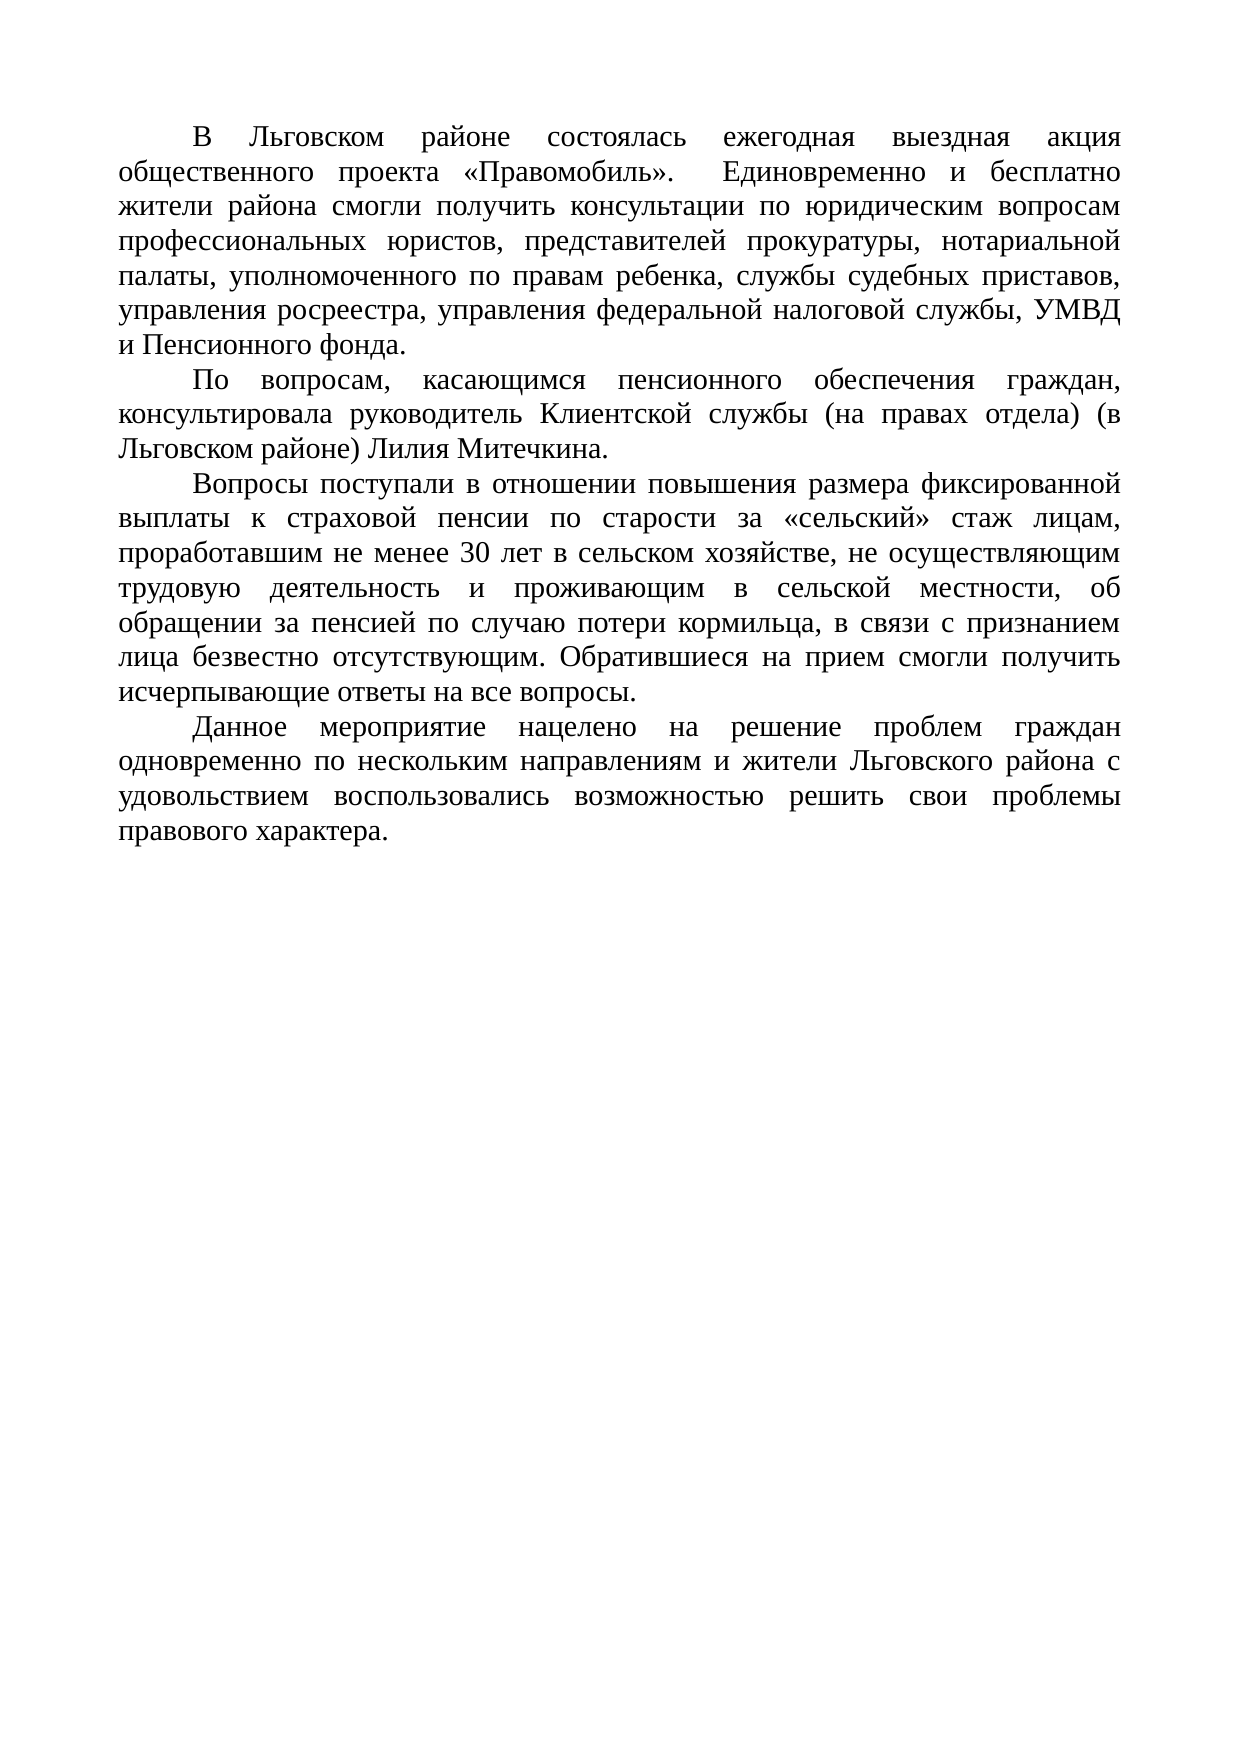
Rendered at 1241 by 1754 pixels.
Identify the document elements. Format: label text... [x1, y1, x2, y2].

text Данное мероприятие нацелено на решение проблем граждан одновременно по нескольким направлениям и жители Льговского района с удовольствием воспользовались возможностью решить свои проблемы правового характера. [118, 708, 1122, 847]
text В Льговском районе состоялась ежегодная выездная акция общественного проекта «Правомобиль». Единовременно и бесплатно жители района смогли получить консультации по юридическим вопросам профессиональных юристов, представителей прокуратуры, нотариальной палаты, уполномоченного по правам ребенка, службы судебных приставов, управления росреестра, управления федеральной налоговой службы, УМВД и Пенсионного фонда. [118, 118, 1122, 361]
text По вопросам, касающимся пенсионного обеспечения граждан, консультировала руководитель Клиентской службы (на правах отдела) (в Льговском районе) Лилия Митечкина. [118, 361, 1122, 465]
text Вопросы поступали в отношении повышения размера фиксированной выплаты к страховой пенсии по старости за «сельский» стаж лицам, проработавшим не менее 30 лет в сельском хозяйстве, не осуществляющим трудовую деятельность и проживающим в сельской местности, об обращении за пенсией по случаю потери кормильца, в связи с признанием лица безвестно отсутствующим. Обратившиеся на прием смогли получить исчерпывающие ответы на все вопросы. [118, 465, 1122, 708]
